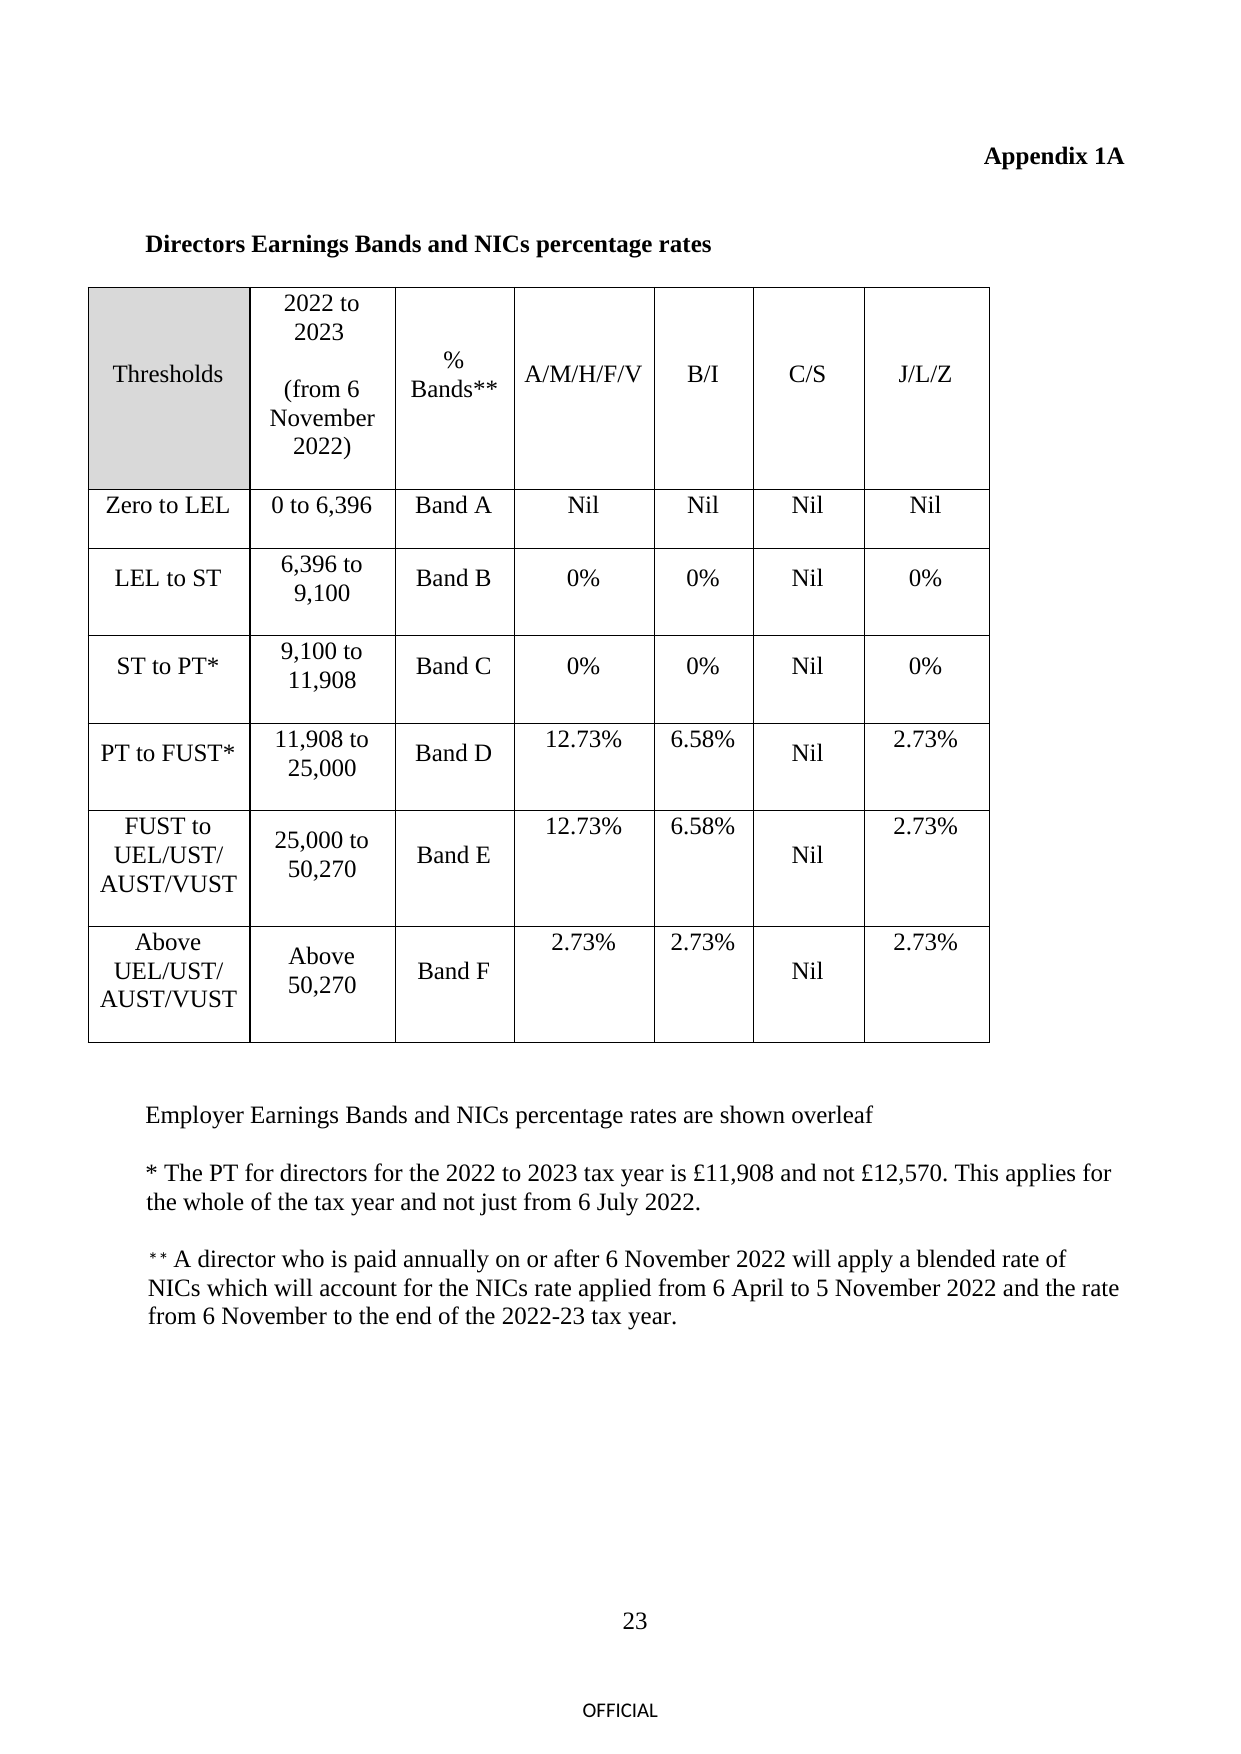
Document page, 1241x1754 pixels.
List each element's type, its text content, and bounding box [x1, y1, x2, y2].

table_cell Band E [396, 811, 514, 926]
table_cell Nil [865, 490, 989, 548]
table_cell Band B [396, 549, 514, 635]
table_cell Band D [396, 724, 514, 810]
table_cell 2.73% [655, 927, 753, 1042]
table_cell 12.73% [515, 724, 654, 810]
table_cell Nil [655, 490, 753, 548]
table_cell Zero to LEL [89, 490, 249, 548]
table_header B/I [655, 288, 753, 489]
table_cell 6.58% [655, 724, 753, 810]
table_cell 9,100 to 11,908 [251, 636, 395, 723]
table_cell 2.73% [865, 724, 989, 810]
text Appendix 1A [966, 141, 1124, 170]
table_cell Nil [754, 636, 864, 723]
table_cell 0% [515, 549, 654, 635]
table_cell 2.73% [865, 811, 989, 926]
table_cell 11,908 to 25,000 [251, 724, 395, 810]
table_cell Nil [754, 490, 864, 548]
table_cell 12.73% [515, 811, 654, 926]
table_header A/M/H/F/V [515, 288, 654, 489]
table_cell 2.73% [515, 927, 654, 1042]
table_cell Nil [754, 811, 864, 926]
table_cell 0% [865, 636, 989, 723]
table_cell Band C [396, 636, 514, 723]
table_cell ST to PT* [89, 636, 249, 723]
table_cell Nil [515, 490, 654, 548]
table_cell 0% [515, 636, 654, 723]
table_cell 0% [655, 636, 753, 723]
table_cell FUST to UEL/UST/ AUST/VUST [89, 811, 249, 926]
table_cell 0 to 6,396 [251, 490, 395, 548]
table_cell 2.73% [865, 927, 989, 1042]
table_header C/S [754, 288, 864, 489]
table_cell Nil [754, 724, 864, 810]
table_cell Band F [396, 927, 514, 1042]
table_cell Band A [396, 490, 514, 548]
table_header Thresholds [89, 288, 249, 489]
table_cell Above 50,270 [251, 927, 395, 1042]
table_cell 0% [655, 549, 753, 635]
table_cell Above UEL/UST/ AUST/VUST [89, 927, 249, 1042]
table_cell 0% [865, 549, 989, 635]
text ** A director who is paid annually on or after 6 November 2022 will apply a blended rate of NICs which will account for the NICs rate applied from 6 April to 5 November 2022 and the rate from 6 November to the end of the 2022-23 tax year. [148, 1244, 1124, 1330]
table_cell 6,396 to 9,100 [251, 549, 395, 635]
table_cell 6.58% [655, 811, 753, 926]
table_cell PT to FUST* [89, 724, 249, 810]
table_cell Nil [754, 927, 864, 1042]
table_header % Bands** [396, 288, 514, 489]
text Directors Earnings Bands and NICs percentage rates [145, 229, 1124, 258]
text Employer Earnings Bands and NICs percentage rates are shown overleaf [145, 1100, 1124, 1129]
text * The PT for directors for the 2022 to 2023 tax year is £11,908 and not £12,570. This applies for the whole of the tax year and not just from 6 July 2022. [145, 1158, 1124, 1215]
table_cell 25,000 to 50,270 [251, 811, 395, 926]
table_header 2022 to 2023 (from 6 November 2022) [251, 288, 395, 489]
table_cell LEL to ST [89, 549, 249, 635]
table_header J/L/Z [865, 288, 989, 489]
table_cell Nil [754, 549, 864, 635]
